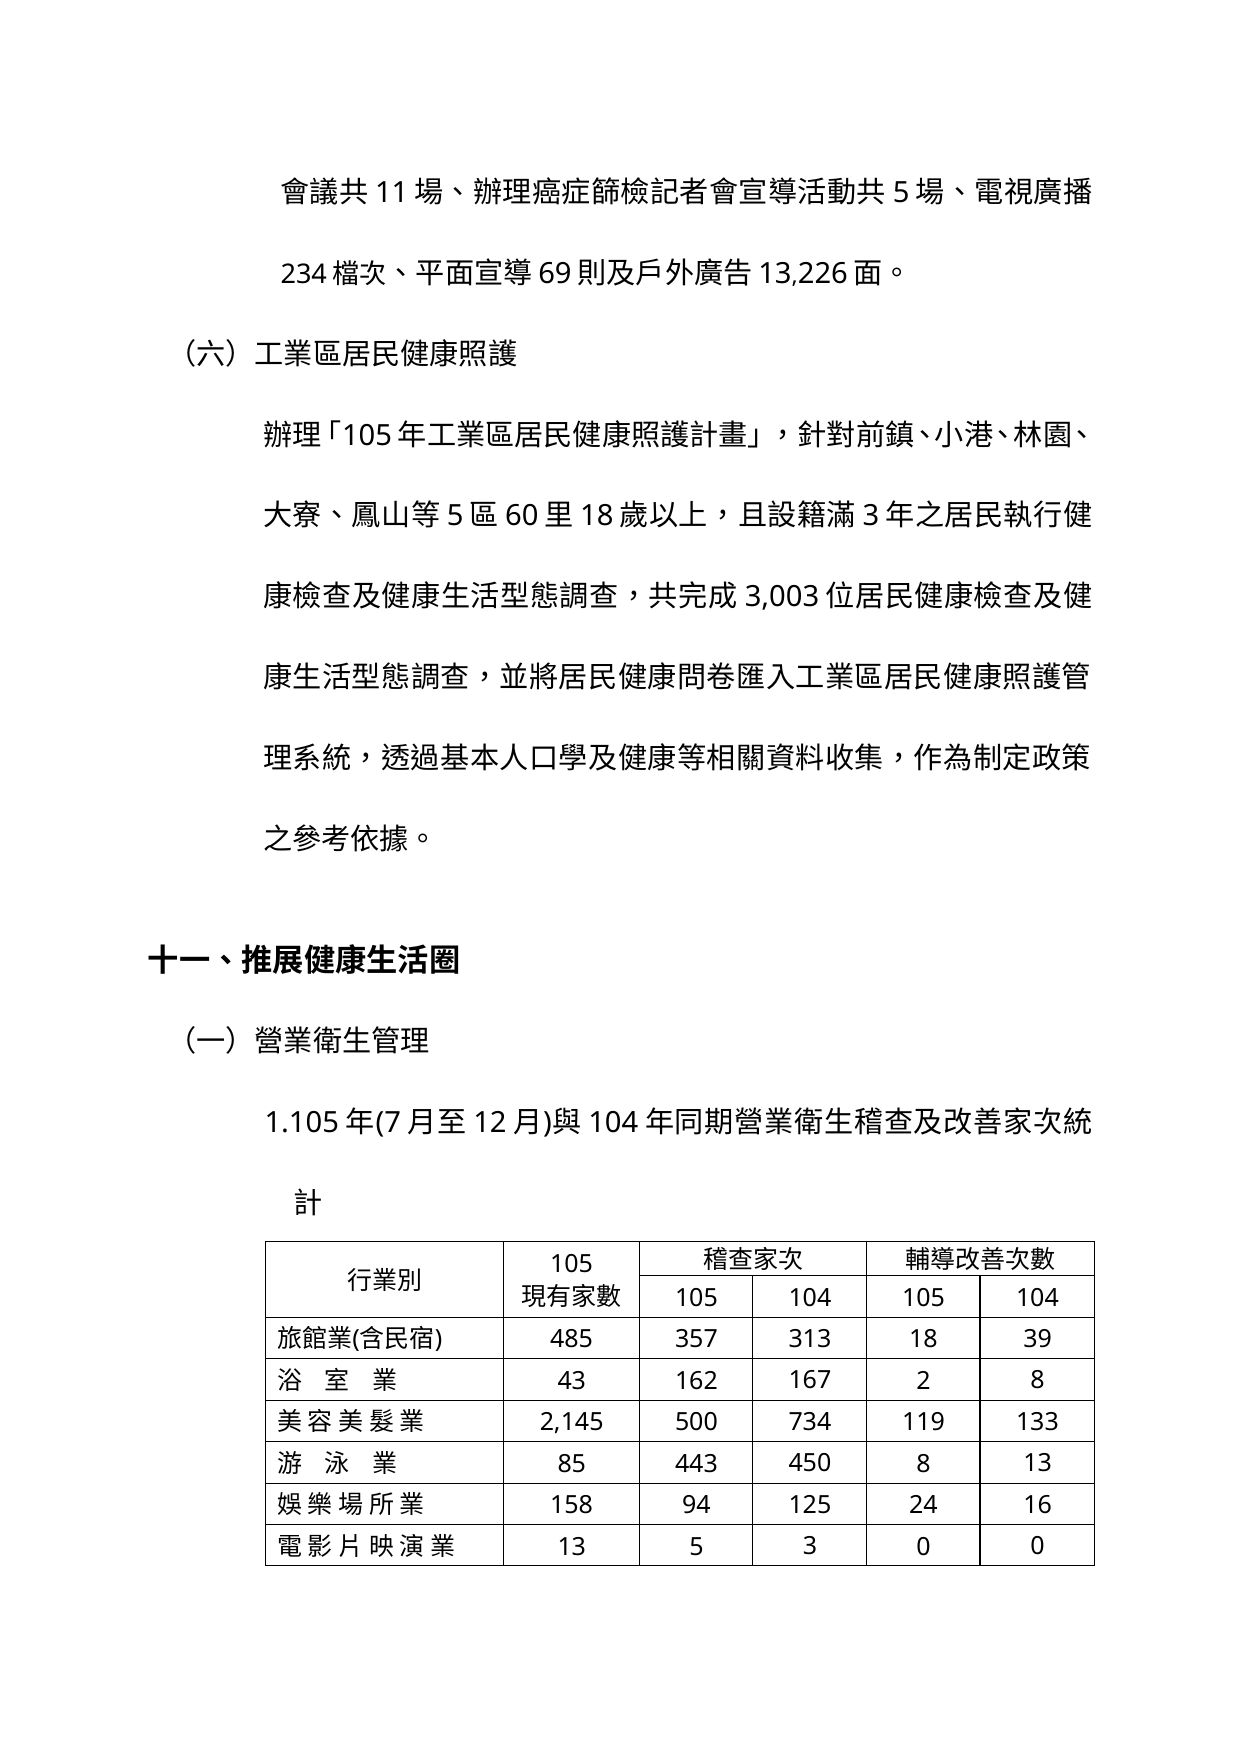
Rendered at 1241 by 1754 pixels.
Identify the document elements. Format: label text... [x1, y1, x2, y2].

table_cell 游 泳 業 [266, 1442, 503, 1482]
table_cell 39 [981, 1318, 1094, 1358]
table_cell 浴 室 業 [266, 1359, 503, 1399]
table_cell 8 [867, 1442, 979, 1482]
text 會議共11場、辦理癌症篩檢記者會宣導活動共5場、電視廣播234檔次、平面宣導69則及戶外廣告13,226面。 [264, 149, 1092, 311]
table_header 行業別 [266, 1242, 503, 1317]
table_cell 485 [504, 1318, 639, 1358]
table_cell 43 [504, 1359, 639, 1399]
table_cell 94 [640, 1484, 752, 1524]
table_header 105 現有家數 [504, 1242, 639, 1317]
table_cell 2,145 [504, 1401, 639, 1441]
table_cell 104 [981, 1276, 1094, 1317]
text 辦理「105年工業區居民健康照護計畫」，針對前鎮、小港、林園、大寮、鳳山等5區60里18歲以上，且設籍滿3年之居民執行健康檢查及健康生活型態調查，共完成3,003位居民健康檢查及健康生活型態調查，並將居民健康問卷匯入工業區居民健康照護管理系統，透過基本人口學及健康等相關資料收集，作為制定政策之參考依據。 [263, 392, 1092, 877]
table_cell 313 [753, 1318, 866, 1358]
text （六）工業區居民健康照護 [148, 311, 1092, 392]
table_cell 500 [640, 1401, 752, 1441]
table_cell 0 [867, 1525, 979, 1565]
table_cell 13 [981, 1442, 1094, 1482]
table_cell 443 [640, 1442, 752, 1482]
table_cell 5 [640, 1525, 752, 1565]
table_cell 125 [753, 1484, 866, 1524]
table_cell 8 [981, 1359, 1094, 1399]
table_cell 2 [867, 1359, 979, 1399]
table_cell 18 [867, 1318, 979, 1358]
table_cell 電 影 片 映 演 業 [266, 1525, 503, 1565]
table_cell 162 [640, 1359, 752, 1399]
table_cell 104 [753, 1276, 866, 1317]
table_cell 357 [640, 1318, 752, 1358]
table_cell 24 [867, 1484, 979, 1524]
table_cell 13 [504, 1525, 639, 1565]
table_cell 105 [640, 1276, 752, 1317]
table_cell 0 [981, 1525, 1094, 1565]
table_cell 734 [753, 1401, 866, 1441]
text 十一、推展健康生活圈 [148, 917, 1092, 998]
table_header 稽查家次 [640, 1242, 866, 1275]
table_cell 美 容 美 髮 業 [266, 1401, 503, 1441]
table_cell 85 [504, 1442, 639, 1482]
table_cell 158 [504, 1484, 639, 1524]
table_cell 16 [981, 1484, 1094, 1524]
table_cell 167 [753, 1359, 866, 1399]
table_cell 旅館業(含民宿) [266, 1318, 503, 1358]
table_cell 133 [981, 1401, 1094, 1441]
table_cell 450 [753, 1442, 866, 1482]
text 1.105年(7月至12月)與104年同期營業衛生稽查及改善家次統計 [264, 1079, 1092, 1241]
text （一）營業衛生管理 [148, 998, 1092, 1079]
table_header 輔導改善次數 [867, 1242, 1094, 1275]
table_cell 娛 樂 場 所 業 [266, 1484, 503, 1524]
table_cell 105 [867, 1276, 979, 1317]
table_cell 119 [867, 1401, 979, 1441]
table_cell 3 [753, 1525, 866, 1565]
